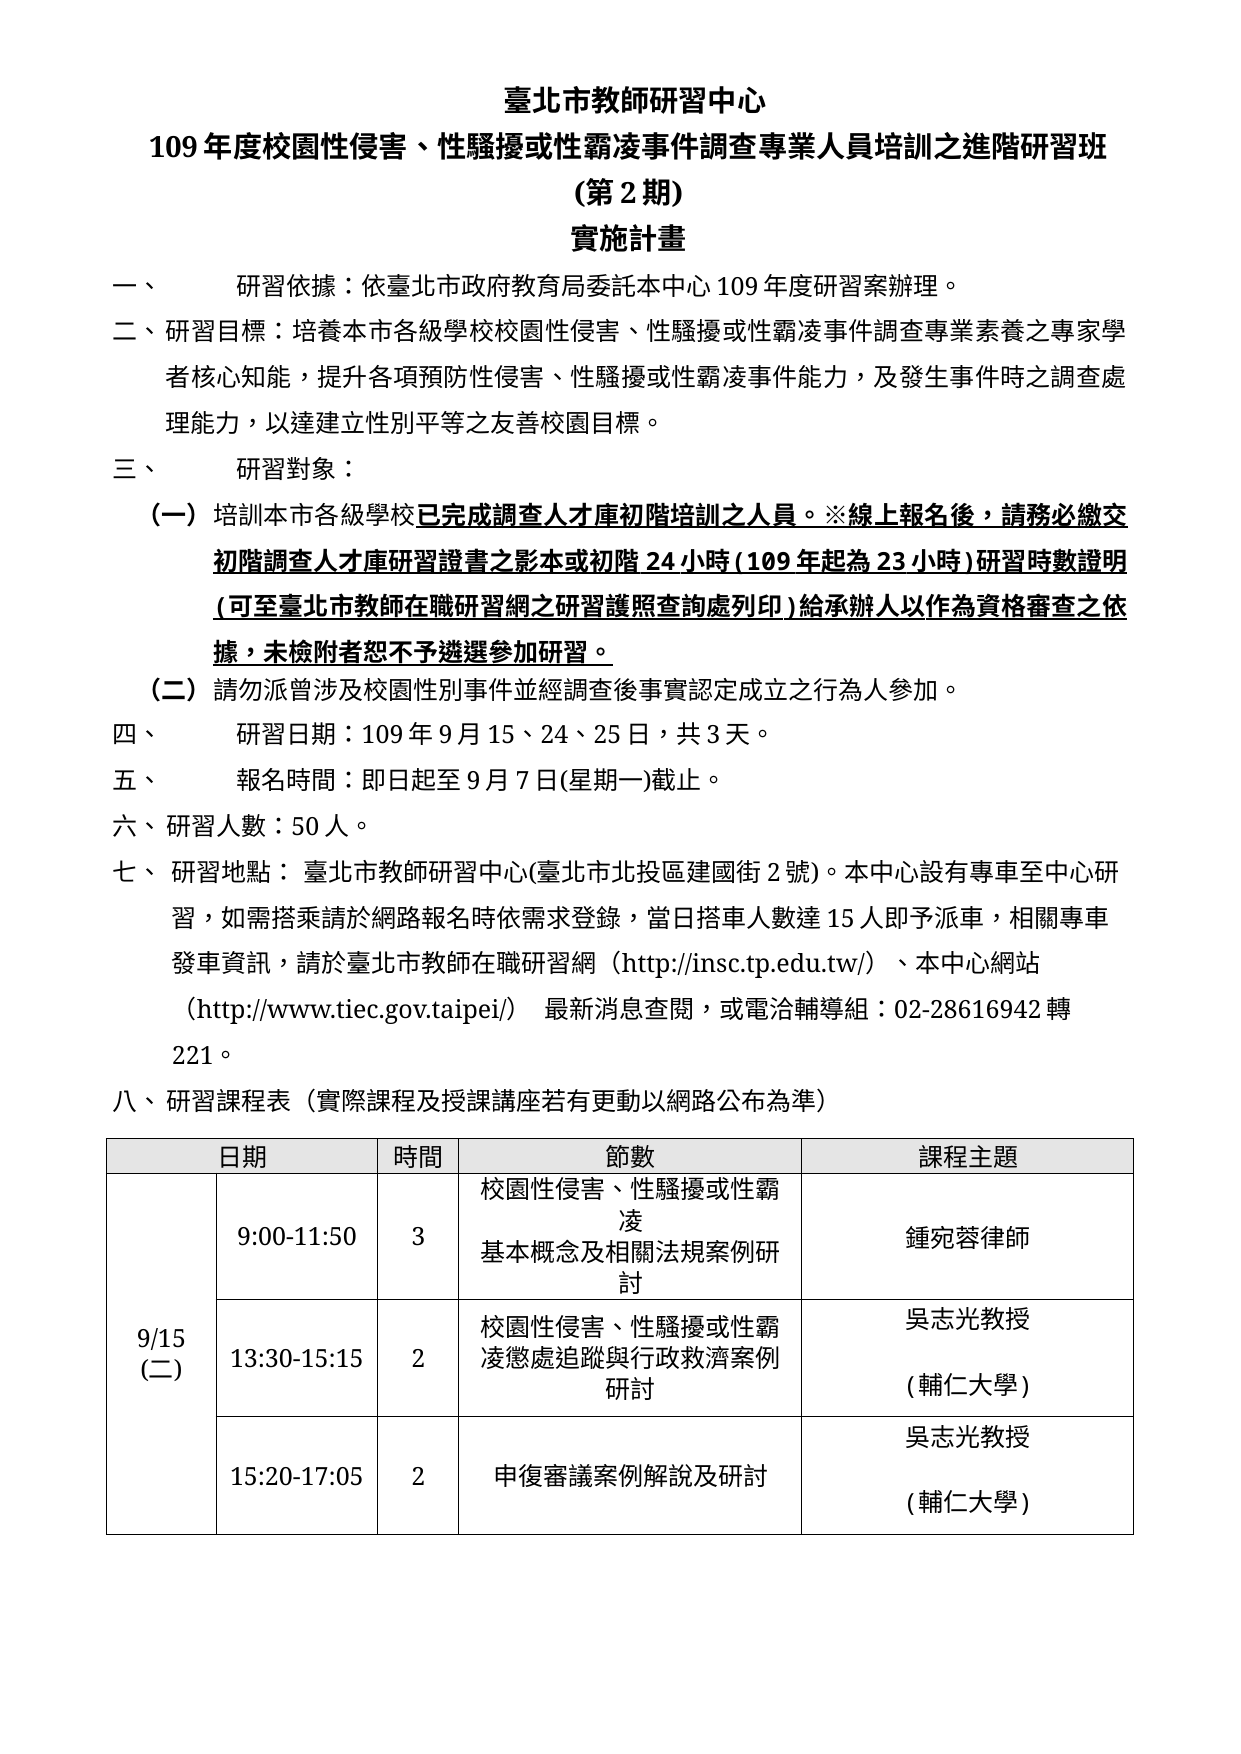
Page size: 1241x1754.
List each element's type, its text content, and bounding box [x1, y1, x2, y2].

list 研習依據：依臺北市政府教育局委託本中心109年度研習案辦理。 [112, 258, 1128, 304]
table_cell 15:20-17:05 [217, 1417, 377, 1534]
table_cell 鍾宛蓉律師 [802, 1174, 1133, 1299]
text 實施計畫 [112, 212, 1128, 258]
list 研習課程表（實際課程及授課講座若有更動以網路公布為準） [112, 1074, 1128, 1119]
table_cell 9:00-11:50 [217, 1174, 377, 1299]
table_cell 3 [378, 1174, 458, 1299]
table_cell 吳志光教授 (輔仁大學) [802, 1300, 1133, 1416]
text 臺北市教師研習中心 [112, 75, 1128, 121]
list 報名時間：即日起至9月7日(星期一)截止。 [112, 753, 1128, 799]
list 請勿派曾涉及校園性別事件並經調查後事實認定成立之行為人參加。 [136, 671, 1128, 707]
list 研習人數：50人。 [112, 799, 1128, 844]
list 研習目標：培養本市各級學校校園性侵害、性騷擾或性霸凌事件調查專業素養之專家學者核心知能，提升各項預防性侵害、性騷擾或性霸凌事件能力，及發生事件時之調查處理能力，以達建立性別平等之友善校園目標。 [112, 304, 1128, 442]
table_cell 2 [378, 1300, 458, 1416]
list 培訓本市各級學校已完成調查人才庫初階培訓之人員。※線上報名後，請務必繳交初階調查人才庫研習證書之影本或初階24小時(109年起為23小時)研習時數證明(可至臺北市教師在職研習網之研習護照查詢處列印)給承辦人以作為資格審查之依據，未檢附者恕不予遴選參加研習。 [136, 487, 1128, 671]
table_cell 9/15 (二) [107, 1174, 216, 1534]
table_cell 吳志光教授 (輔仁大學) [802, 1417, 1133, 1534]
table_cell 校園性侵害、性騷擾或性霸凌 基本概念及相關法規案例研討 [459, 1174, 801, 1299]
table_cell 申復審議案例解說及研討 [459, 1417, 801, 1534]
text 109年度校園性侵害、性騷擾或性霸凌事件調查專業人員培訓之進階研習班 [112, 121, 1128, 167]
table_cell 13:30-15:15 [217, 1300, 377, 1416]
text (第2期) [112, 167, 1128, 212]
table_header 節數 [459, 1139, 801, 1173]
table_header 日期 [107, 1139, 377, 1173]
table_header 課程主題 [802, 1139, 1133, 1173]
table_header 時間 [378, 1139, 458, 1173]
list 研習對象： [112, 442, 1128, 487]
list 研習地點： 臺北市教師研習中心(臺北市北投區建國街2號)。本中心設有專車至中心研習，如需搭乘請於網路報名時依需求登錄，當日搭車人數達15人即予派車，相關專車發車資訊，請於臺北市教師在職研習網（http://insc.tp.edu.tw/）、本中心網站（http://www.tiec.gov.taipei/） 最新消息查閱，或電洽輔導組：02-28616942轉221。 [112, 844, 1128, 1074]
table_cell 2 [378, 1417, 458, 1534]
table_cell 校園性侵害、性騷擾或性霸凌懲處追蹤與行政救濟案例研討 [459, 1300, 801, 1416]
list 研習日期：109年9月15、24、25日，共3天。 [112, 707, 1128, 753]
